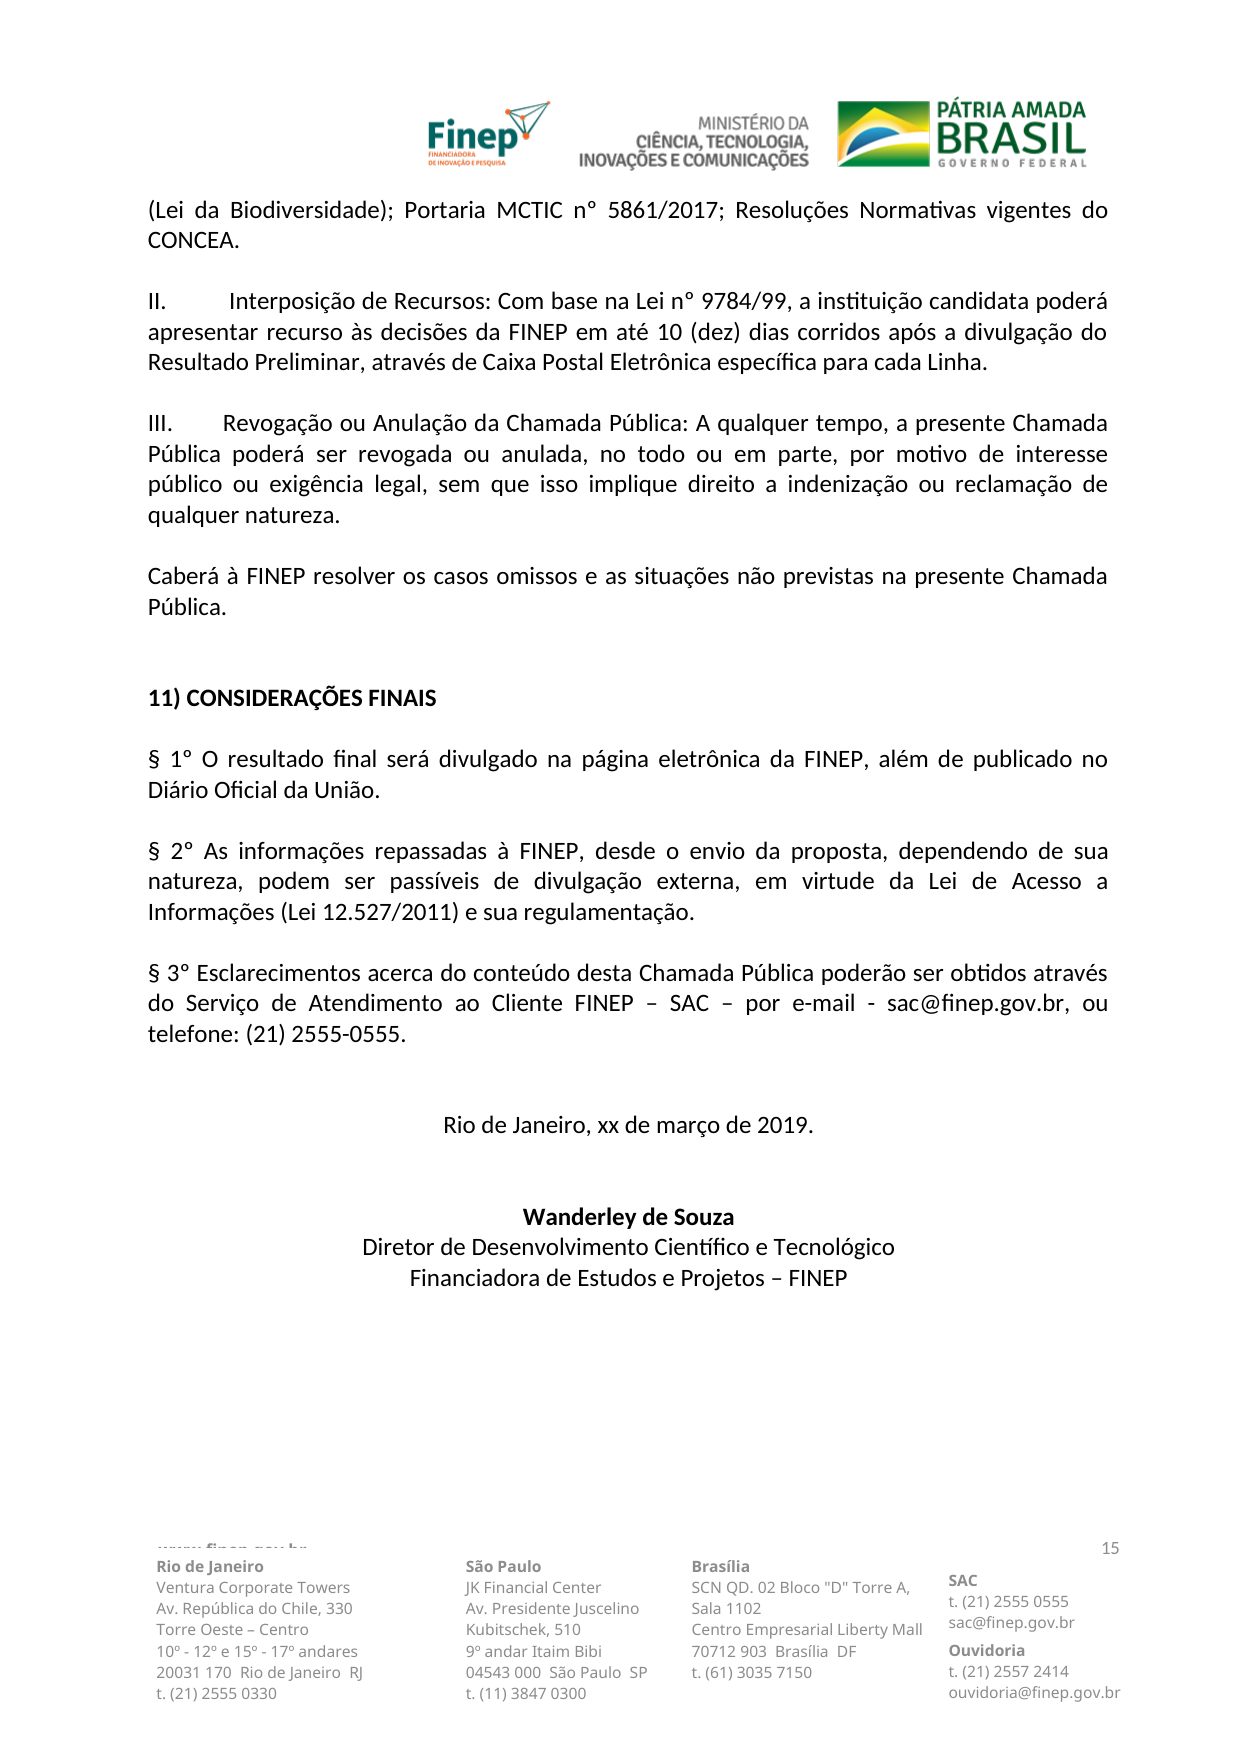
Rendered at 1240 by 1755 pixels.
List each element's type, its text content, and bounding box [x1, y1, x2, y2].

text (Lei da Biodiversidade); Portaria MCTIC nº 5861/2017; Resoluções Normativas vigentes do CONCEA. [148, 194, 1110, 255]
text Financiadora de Estudos e Projetos – FINEP [148, 1262, 1110, 1293]
text Caberá à FINEP resolver os casos omissos e as situações não previstas na presente Chamada Pública. [148, 560, 1110, 621]
text Rio de Janeiro, xx de março de 2019. [148, 1109, 1110, 1140]
text § 2º As informações repassadas à FINEP, desde o envio da proposta, dependendo de sua natureza, podem ser passíveis de divulgação externa, em virtude da Lei de Acesso a Informações (Lei 12.527/2011) e sua regulamentação. [148, 835, 1110, 926]
text Diretor de Desenvolvimento Científico e Tecnológico [148, 1232, 1110, 1262]
text III. Revogação ou Anulação da Chamada Pública: A qualquer tempo, a presente Chamada Pública poderá ser revogada ou anulada, no todo ou em parte, por motivo de interesse público ou exigência legal, sem que isso implique direito a indenização ou reclamação de qualquer natureza. [148, 407, 1110, 529]
text § 3º Esclarecimentos acerca do conteúdo desta Chamada Pública poderão ser obtidos através do Serviço de Atendimento ao Cliente FINEP – SAC – por e-mail - sac@finep.gov.br, ou telefone: (21) 2555-0555. [148, 957, 1110, 1048]
text II. Interposição de Recursos: Com base na Lei nº 9784/99, a instituição candidata poderá apresentar recurso às decisões da FINEP em até 10 (dez) dias corridos após a divulgação do Resultado Preliminar, através de Caixa Postal Eletrônica específica para cada Linha. [148, 285, 1110, 377]
text § 1º O resultado final será divulgado na página eletrônica da FINEP, além de publicado no Diário Oficial da União. [148, 743, 1110, 804]
text 11) CONSIDERAÇÕES FINAIS [148, 682, 1110, 713]
text Wanderley de Souza [148, 1201, 1110, 1232]
